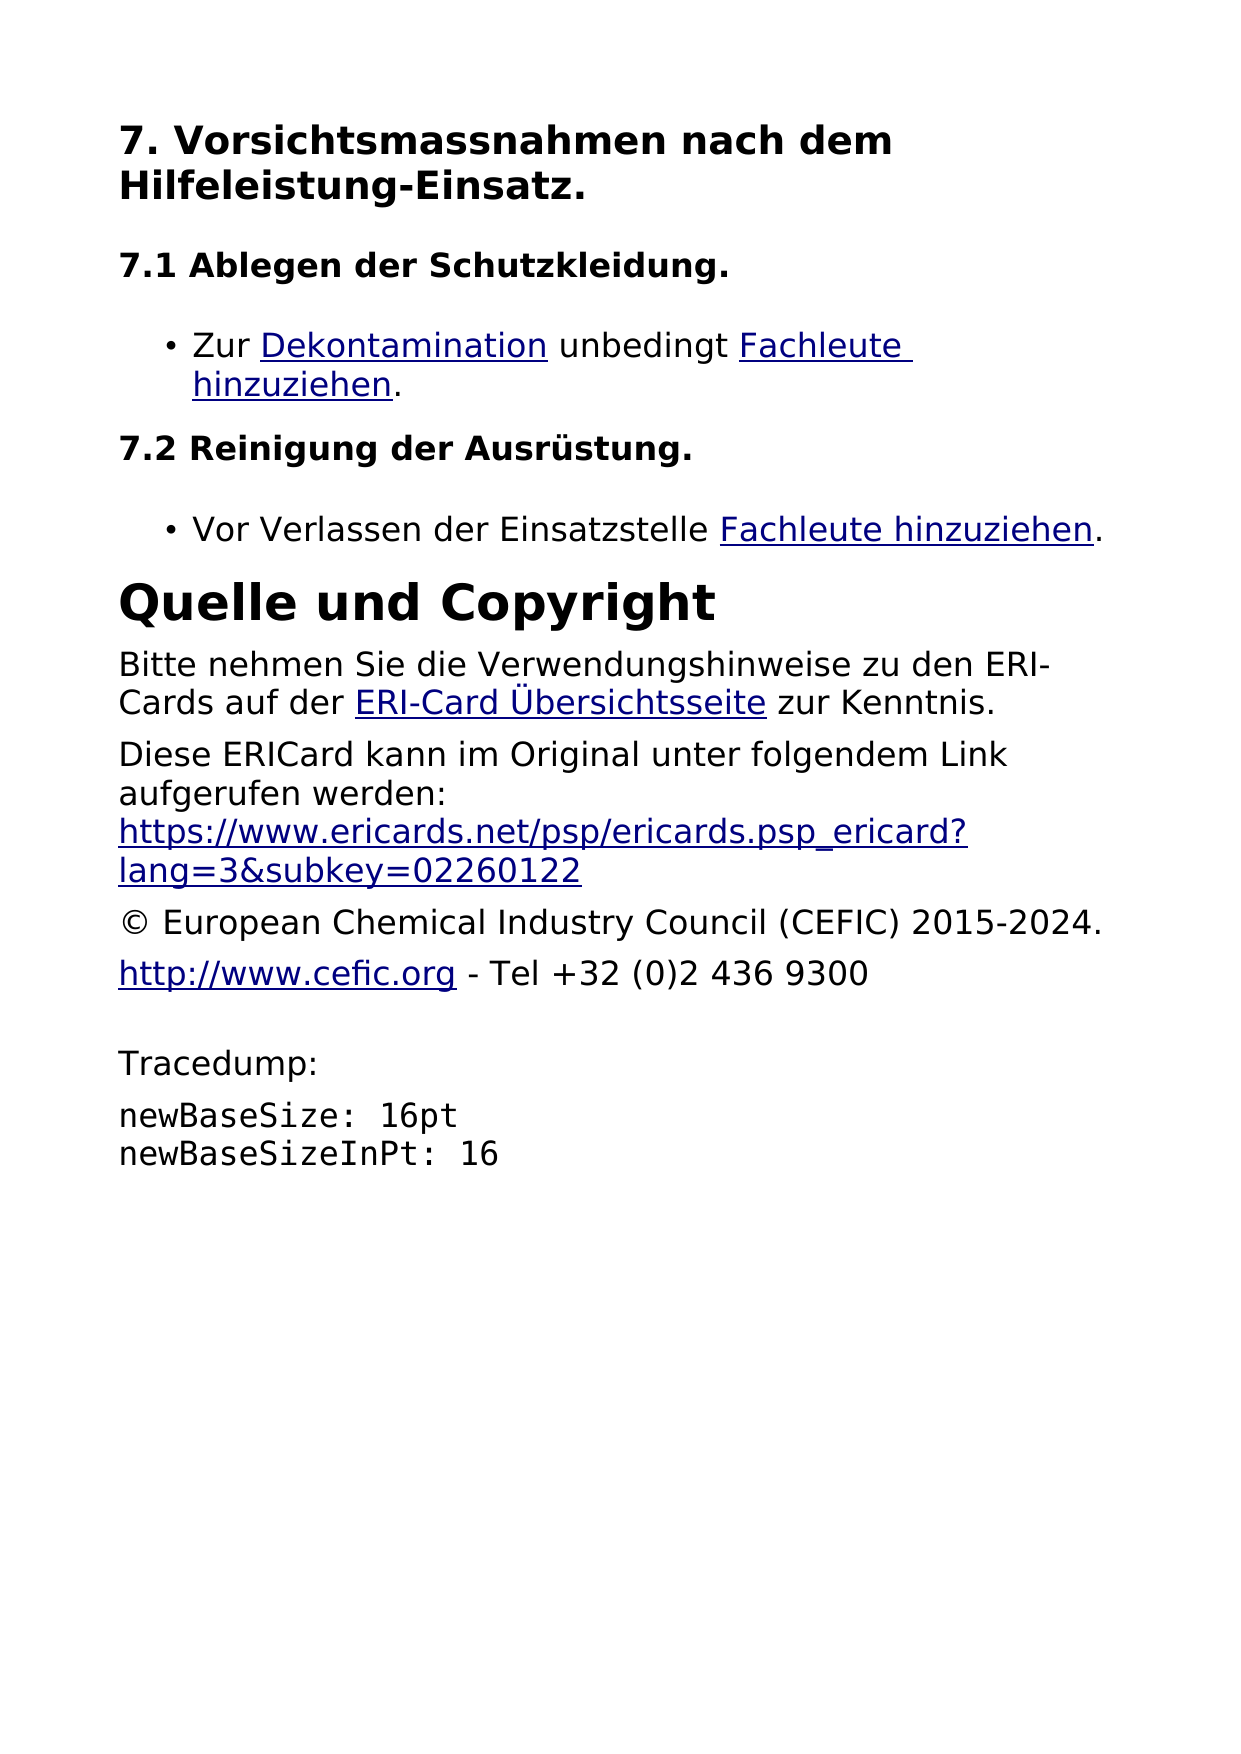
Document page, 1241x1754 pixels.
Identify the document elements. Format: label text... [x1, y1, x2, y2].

list Zur Dekontamination unbedingt Fachleute hinzuziehen. [177, 327, 1122, 404]
subtitle 7.2 Reinigung der Ausrüstung. [118, 429, 1122, 468]
subtitle Quelle und Copyright [118, 574, 1122, 632]
text http://www.cefic.org - Tel +32 (0)2 436 9300 [118, 954, 1122, 993]
text Diese ERICard kann im Original unter folgendem Link aufgerufen werden: https://www.ericards.net/psp/ericards.psp_ericard?lang=3&subkey=02260122 [118, 735, 1122, 891]
list Vor Verlassen der Einsatzstelle Fachleute hinzuziehen. [177, 510, 1122, 549]
text Bitte nehmen Sie die Verwendungshinweise zu den ERI-Cards auf der ERI-Card Übersichtsseite zur Kenntnis. [118, 645, 1122, 723]
subtitle 7. Vorsichtsmassnahmen nach dem Hilfeleistung-Einsatz. [118, 118, 1122, 208]
text © European Chemical Industry Council (CEFIC) 2015-2024. [118, 903, 1122, 942]
text Tracedump: [118, 1006, 1122, 1083]
text newBaseSize: 16pt newBaseSizeInPt: 16 [118, 1096, 1122, 1174]
subtitle 7.1 Ablegen der Schutzkleidung. [118, 246, 1122, 285]
